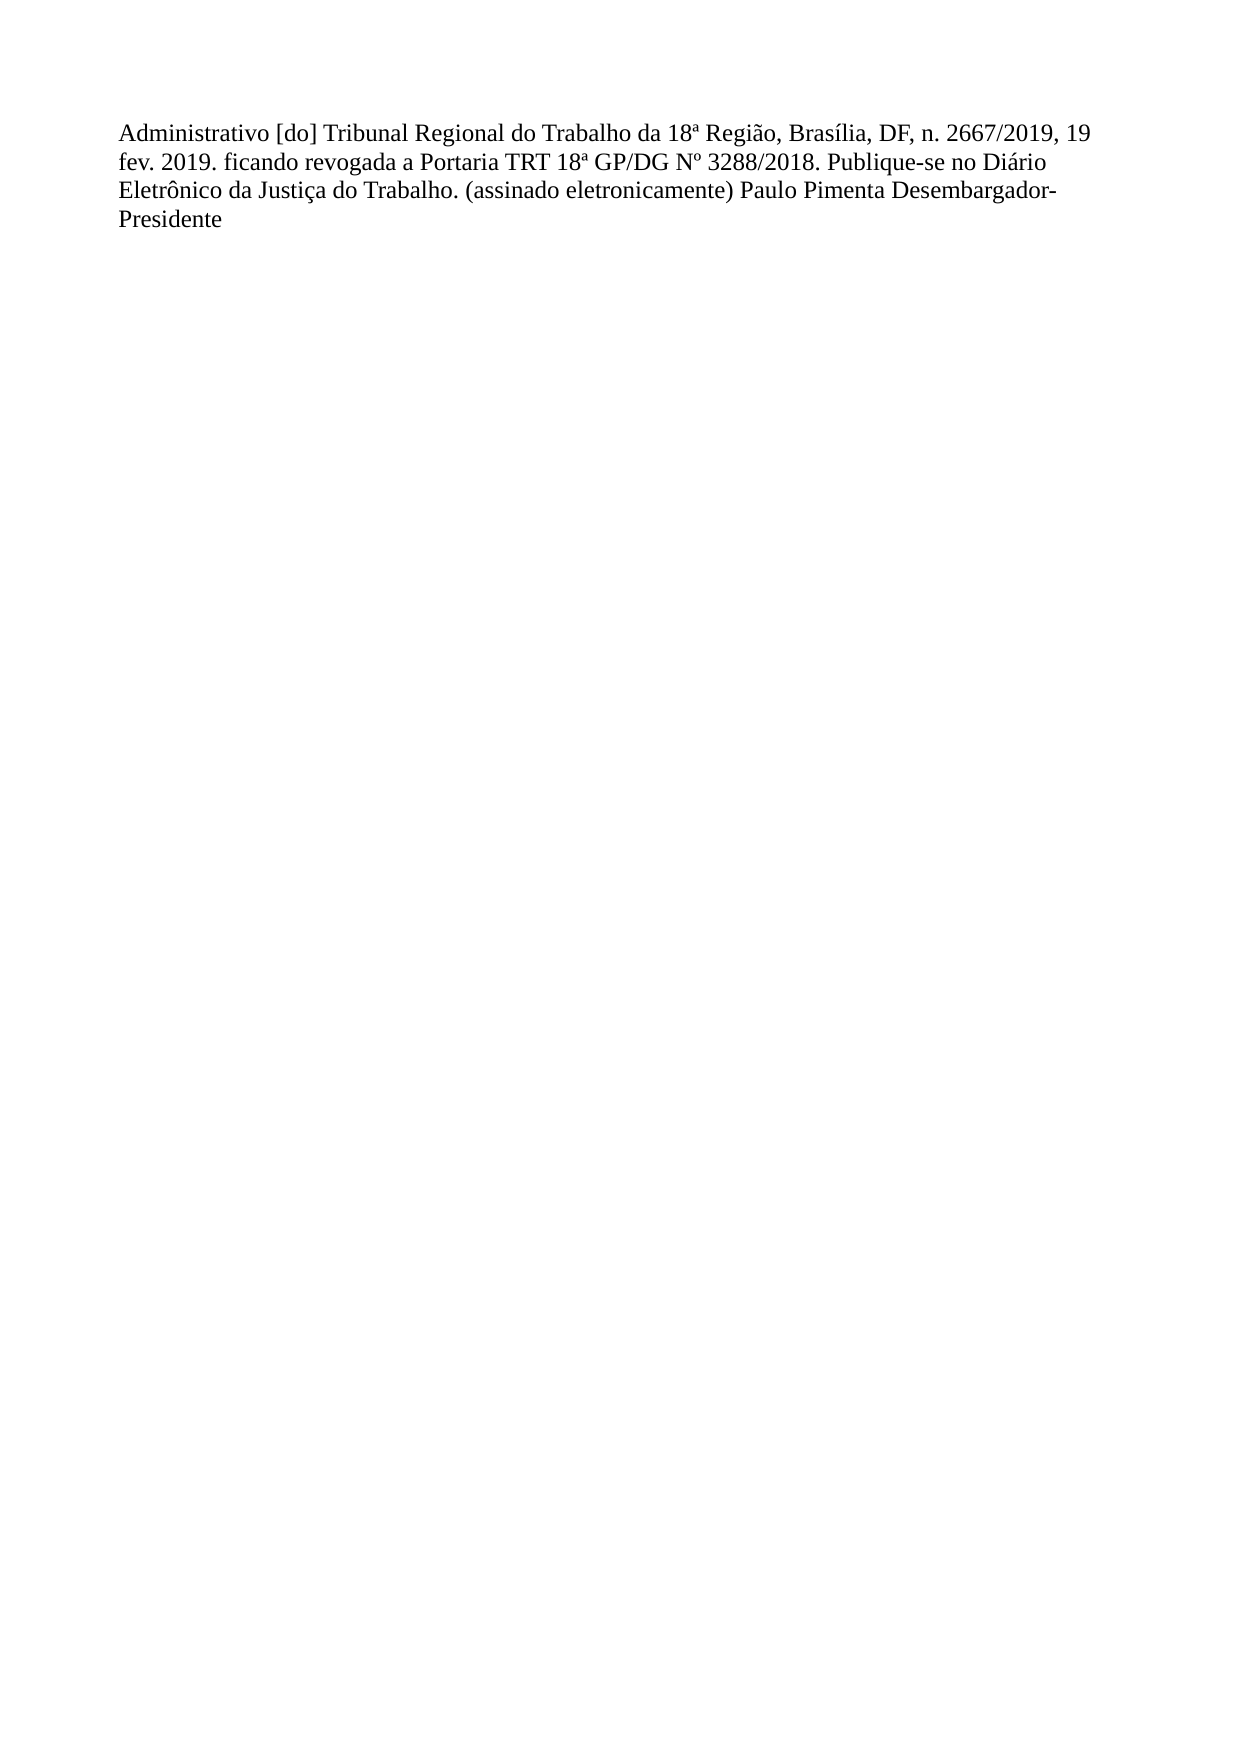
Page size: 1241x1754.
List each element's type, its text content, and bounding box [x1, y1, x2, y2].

text Administrativo [do] Tribunal Regional do Trabalho da 18ª Região, Brasília, DF, n. 2667/2019, 19 fev. 2019. ficando revogada a Portaria TRT 18ª GP/DG Nº 3288/2018. Publique-se no Diário Eletrônico da Justiça do Trabalho. (assinado eletronicamente) Paulo Pimenta Desembargador-Presidente [118, 118, 1122, 233]
